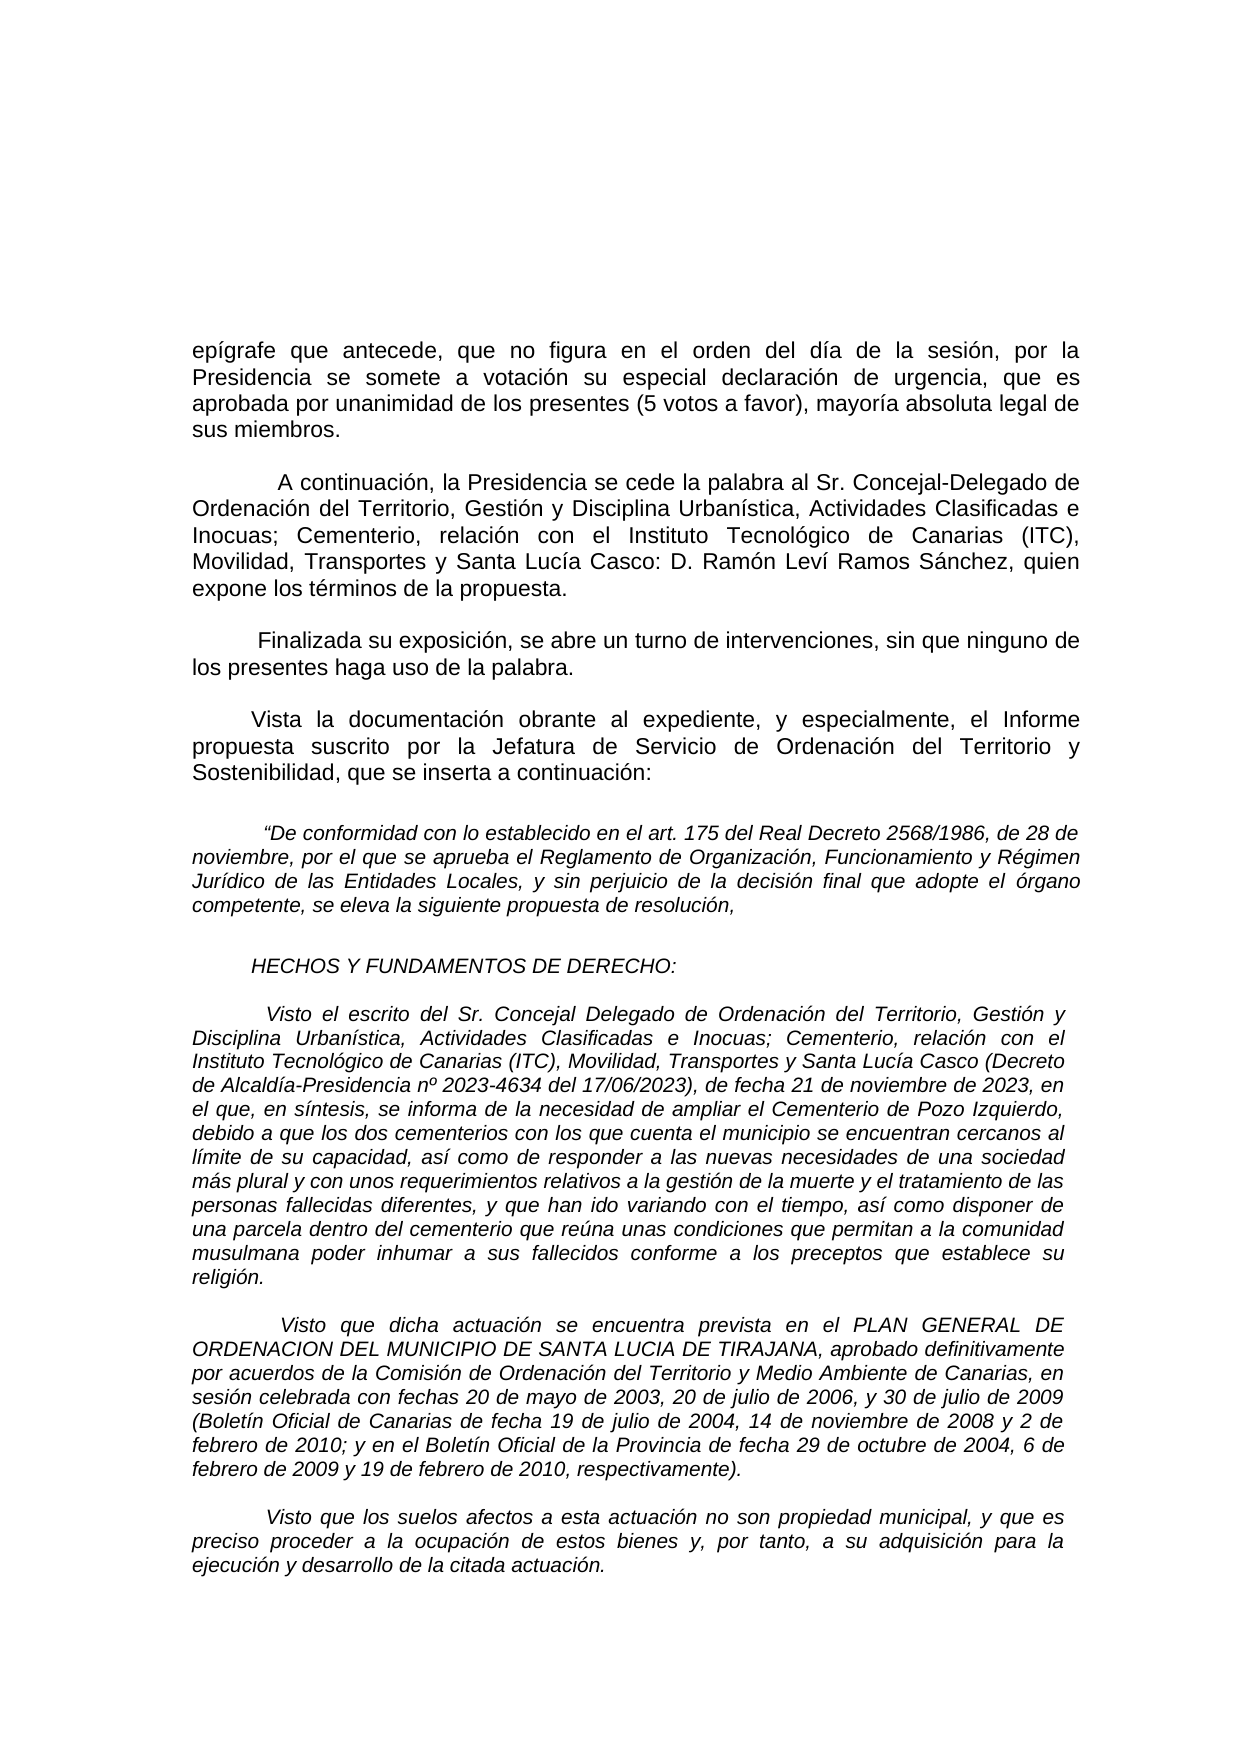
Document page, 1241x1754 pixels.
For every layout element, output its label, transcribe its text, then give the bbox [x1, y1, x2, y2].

text Visto que dicha actuación se encuentra prevista en el PLAN GENERAL DE ORDENACION DEL MUNICIPIO DE SANTA LUCIA DE TIRAJANA, aprobado definitivamente por acuerdos de la Comisión de Ordenación del Territorio y Medio Ambiente de Canarias, en sesión celebrada con fechas 20 de mayo de 2003, 20 de julio de 2006, y 30 de julio de 2009 (Boletín Oficial de Canarias de fecha 19 de julio de 2004, 14 de noviembre de 2008 y 2 de febrero de 2010; y en el Boletín Oficial de la Provincia de fecha 29 de octubre de 2004, 6 de febrero de 2009 y 19 de febrero de 2010, respectivamente). [192, 1313, 1066, 1481]
text Vista la documentación obrante al expediente, y especialmente, el Informe propuesta suscrito por la Jefatura de Servicio de Ordenación del Territorio y Sostenibilidad, que se inserta a continuación: [192, 706, 1081, 785]
text “De conformidad con lo establecido en el art. 175 del Real Decreto 2568/1986, de 28 de noviembre, por el que se aprueba el Reglamento de Organización, Funcionamiento y Régimen Jurídico de las Entidades Locales, y sin perjuicio de la decisión final que adopte el órgano competente, se eleva la siguiente propuesta de resolución, [192, 821, 1081, 917]
text epígrafe que antecede, que no figura en el orden del día de la sesión, por la Presidencia se somete a votación su especial declaración de urgencia, que es aprobada por unanimidad de los presentes (5 votos a favor), mayoría absoluta legal de sus miembros. [192, 337, 1081, 443]
text Finalizada su exposición, se abre un turno de intervenciones, sin que ninguno de los presentes haga uso de la palabra. [192, 627, 1081, 680]
text A continuación, la Presidencia se cede la palabra al Sr. Concejal-Delegado de Ordenación del Territorio, Gestión y Disciplina Urbanística, Actividades Clasificadas e Inocuas; Cementerio, relación con el Instituto Tecnológico de Canarias (ITC), Movilidad, Transportes y Santa Lucía Casco: D. Ramón Leví Ramos Sánchez, quien expone los términos de la propuesta. [192, 469, 1081, 601]
text HECHOS Y FUNDAMENTOS DE DERECHO: [192, 953, 1081, 977]
text Visto que los suelos afectos a esta actuación no son propiedad municipal, y que es preciso proceder a la ocupación de estos bienes y, por tanto, a su adquisición para la ejecución y desarrollo de la citada actuación. [192, 1504, 1066, 1576]
text Visto el escrito del Sr. Concejal Delegado de Ordenación del Territorio, Gestión y Disciplina Urbanística, Actividades Clasificadas e Inocuas; Cementerio, relación con el Instituto Tecnológico de Canarias (ITC), Movilidad, Transportes y Santa Lucía Casco (Decreto de Alcaldía-Presidencia nº 2023-4634 del 17/06/2023), de fecha 21 de noviembre de 2023, en el que, en síntesis, se informa de la necesidad de ampliar el Cementerio de Pozo Izquierdo, debido a que los dos cementerios con los que cuenta el municipio se encuentran cercanos al límite de su capacidad, así como de responder a las nuevas necesidades de una sociedad más plural y con unos requerimientos relativos a la gestión de la muerte y el tratamiento de las personas fallecidas diferentes, y que han ido variando con el tiempo, así como disponer de una parcela dentro del cementerio que reúna unas condiciones que permitan a la comunidad musulmana poder inhumar a sus fallecidos conforme a los preceptos que establece su religión. [192, 1001, 1066, 1289]
